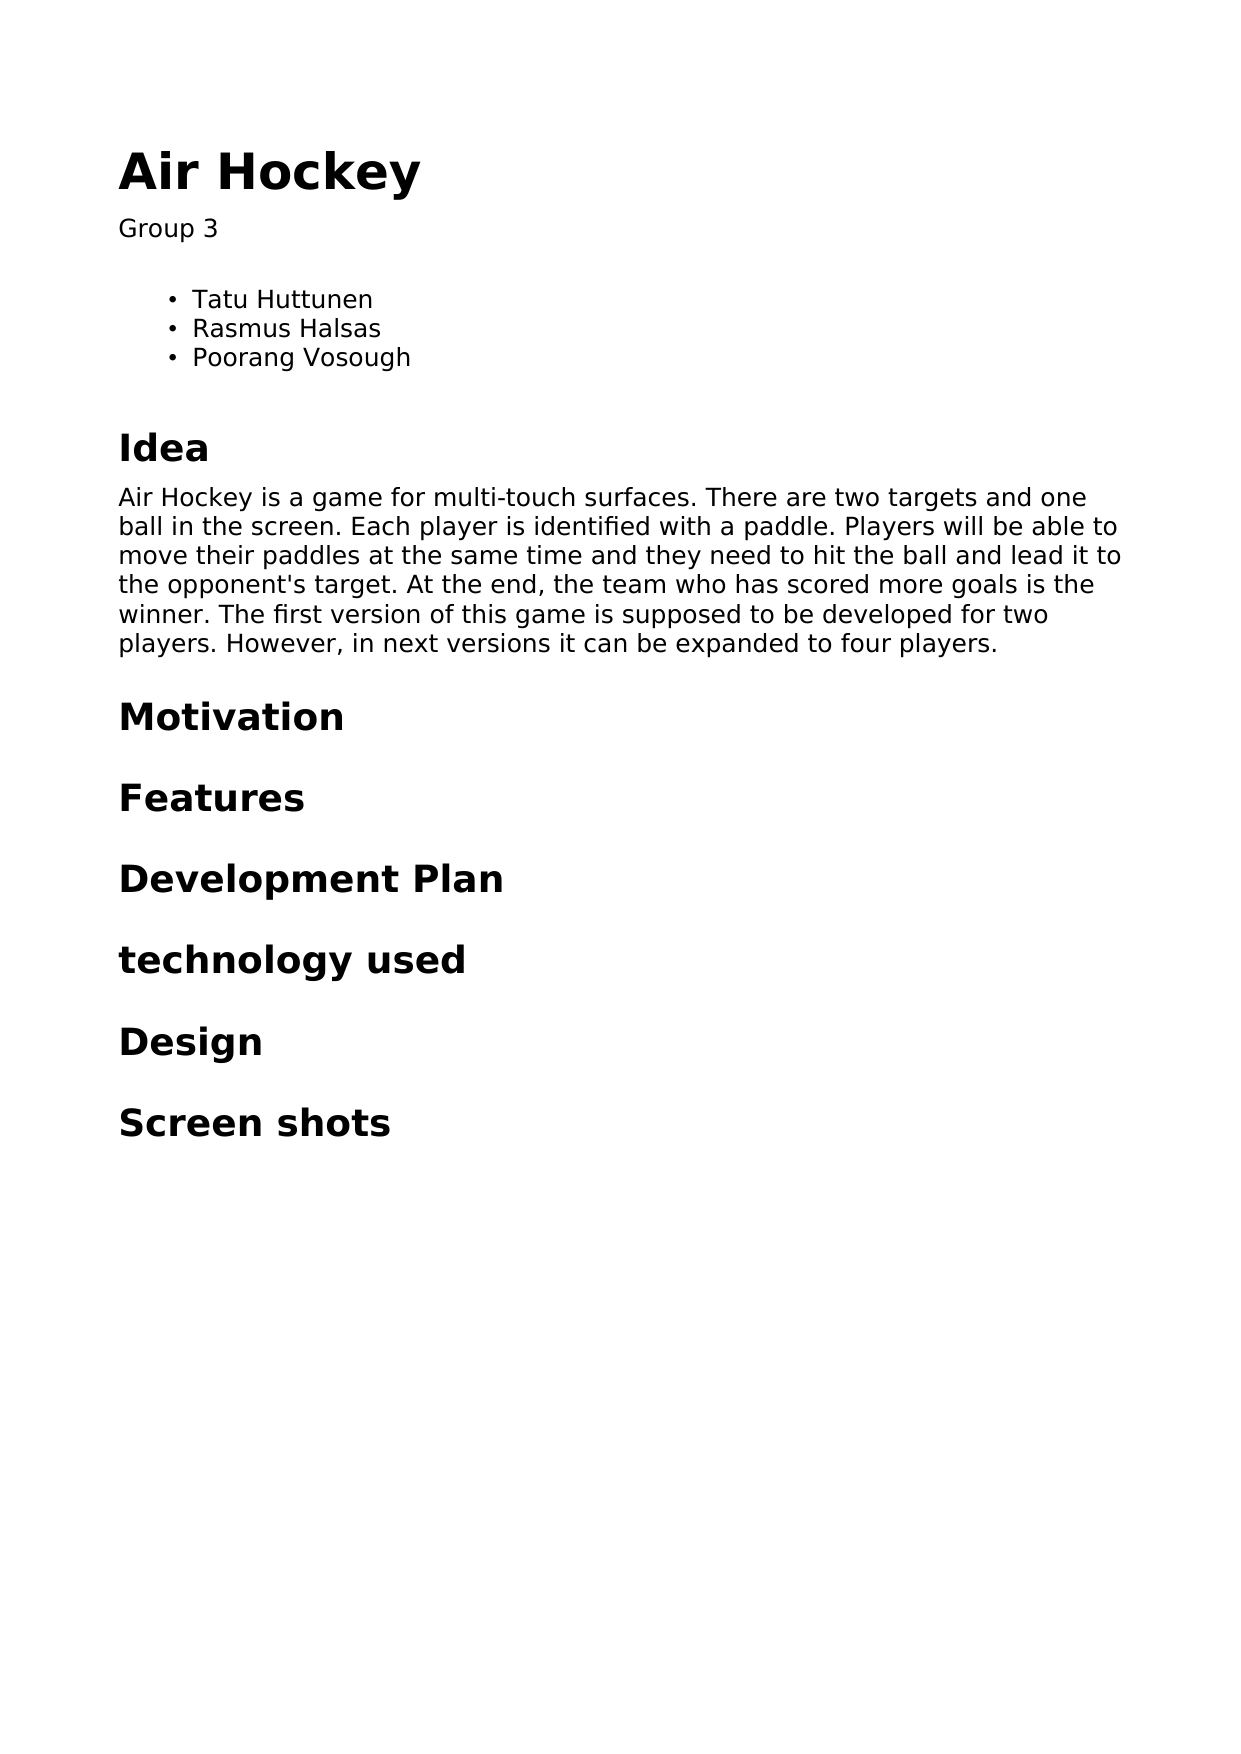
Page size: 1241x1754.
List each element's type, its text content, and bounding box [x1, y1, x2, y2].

subtitle Development Plan [118, 858, 1122, 902]
subtitle Features [118, 777, 1122, 820]
list Tatu Huttunen [177, 285, 1122, 314]
text Air Hockey is a game for multi-touch surfaces. There are two targets and one ball in the screen. Each player is identified with a paddle. Players will be able to move their paddles at the same time and they need to hit the ball and lead it to the opponent's target. At the end, the team who has scored more goals is the winner. The first version of this game is supposed to be developed for two players. However, in next versions it can be expanded to four players. [118, 483, 1122, 658]
subtitle technology used [118, 939, 1122, 983]
subtitle Design [118, 1020, 1122, 1064]
subtitle Idea [118, 427, 1122, 471]
subtitle Motivation [118, 696, 1122, 739]
subtitle Air Hockey [118, 143, 1122, 201]
list Poorang Vosough [177, 343, 1122, 372]
subtitle Screen shots [118, 1101, 1122, 1145]
list Rasmus Halsas [177, 314, 1122, 343]
text Group 3 [118, 214, 1122, 243]
